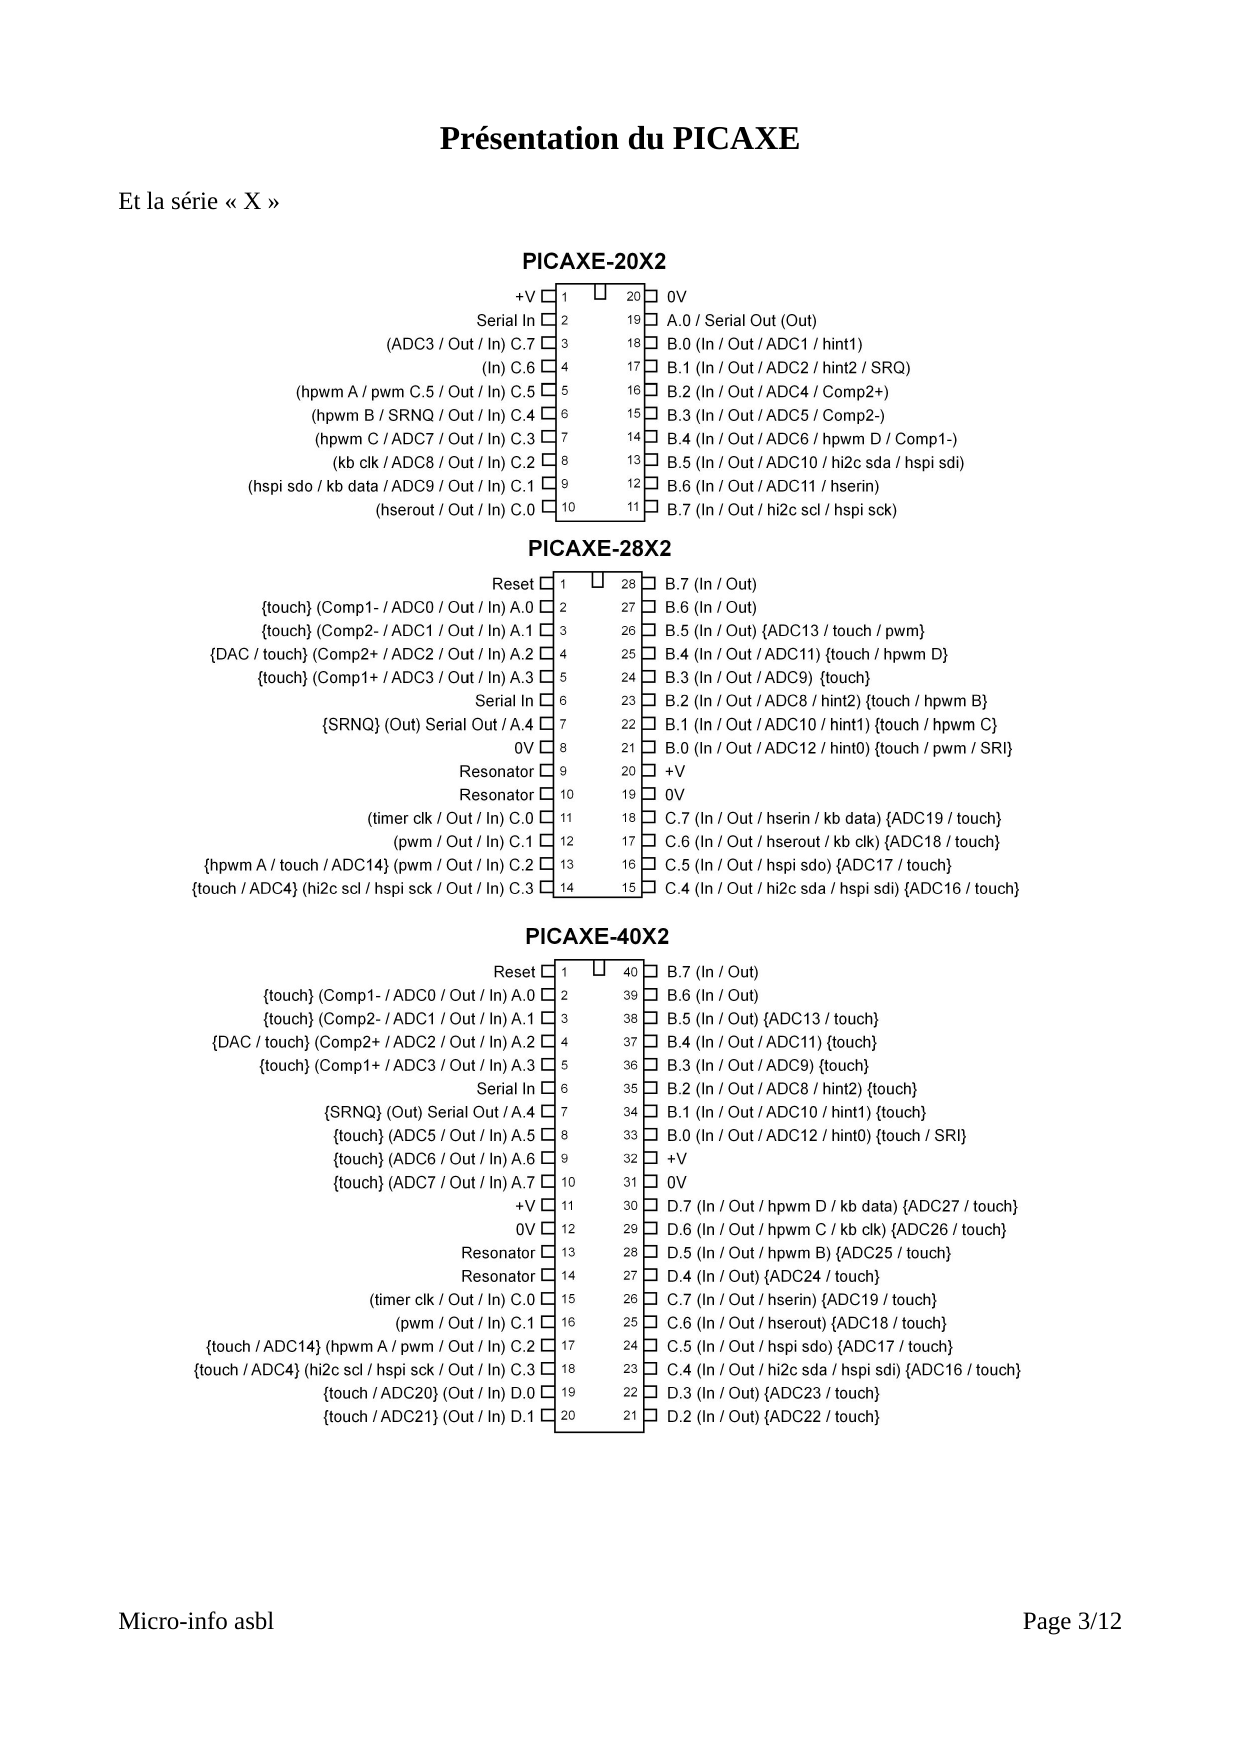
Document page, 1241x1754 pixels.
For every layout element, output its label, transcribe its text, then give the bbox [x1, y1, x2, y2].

picture [222, 247, 994, 522]
text Et la série « X » [118, 186, 1122, 215]
picture [178, 534, 1045, 911]
picture [168, 921, 1043, 1444]
